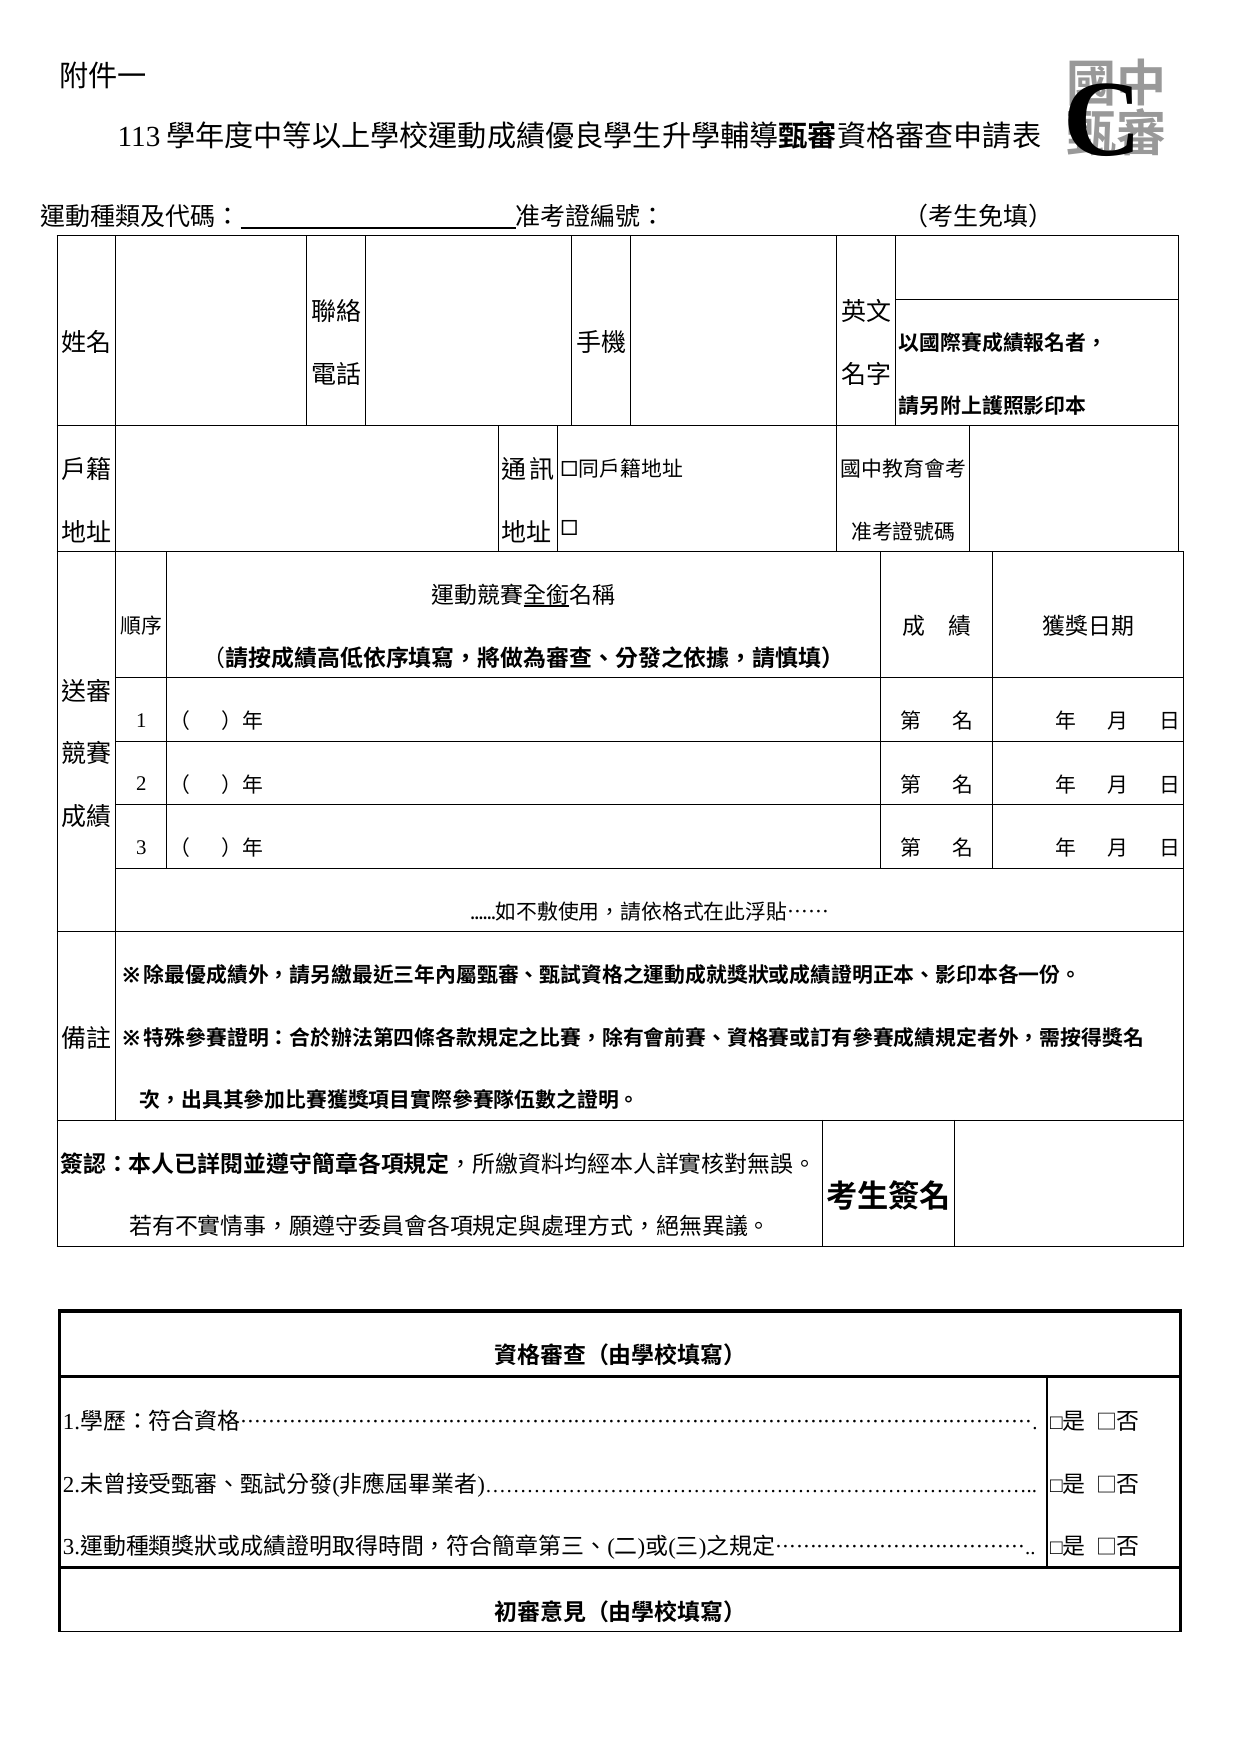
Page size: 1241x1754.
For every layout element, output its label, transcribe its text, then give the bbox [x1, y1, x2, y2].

table_cell 通訊地址 [499, 426, 557, 551]
text 附件一 [1126, 73, 1138, 84]
table_cell 簽認：本人已詳閱並遵守簡章各項規定，所繳資料均經本人詳實核對無誤。 若有不實情事，願遵守委員會各項規定與處理方式，絕無異議。 [58, 1121, 822, 1246]
table_header 姓名 [58, 236, 115, 425]
table_cell 第 名 [881, 805, 992, 868]
table_cell 年 月 日 [993, 805, 1183, 868]
text 113學年度中等以上學校運動成績優良學生升學輔導甄審資格審查申請表 [59, 92, 1077, 154]
table_header 資格審查（由學校填寫） [61, 1313, 1179, 1375]
table_header [896, 236, 1178, 299]
table_cell 2 [116, 742, 166, 804]
table_cell （ ）年 [167, 742, 880, 804]
text 附件一 [59, 64, 1070, 92]
table_cell 國中教育會考 准考證號碼 [837, 426, 969, 551]
table_cell 考生簽名 [823, 1121, 954, 1246]
table_cell ※除最優成績外，請另繳最近三年內屬甄審、甄試資格之運動成就獎狀或成績證明正本、影印本各一份。 ※特殊參賽證明：合於辦法第四條各款規定之比賽，除有會前賽、資格賽或訂有參賽成績規定者外，需按得獎名次，出具其參加比賽獲獎項目實際參賽隊伍數之證明。 [116, 932, 1183, 1120]
table_cell 以國際賽成績報名者， 請另附上護照影印本 [896, 300, 1178, 425]
table_header 英文名字 [837, 236, 895, 425]
table_cell 1 [116, 678, 166, 741]
text 113學年度中等以上學校運動成績優良學生升學輔導甄審資格審查申請表 [1086, 92, 1190, 154]
table_header [1179, 235, 1183, 299]
text 附件一 [1144, 64, 1190, 92]
table_cell 送審競賽成績 [58, 552, 115, 931]
table_cell 年 月 日 [993, 742, 1183, 804]
text 附件一 [1112, 64, 1138, 84]
table_header [631, 236, 836, 425]
table_cell （ ）年 [167, 678, 880, 741]
table_cell 同戶籍地址  [558, 426, 836, 551]
table_cell [116, 426, 498, 551]
table_cell [1179, 425, 1183, 551]
table_cell 戶籍地址 [58, 426, 115, 551]
text 附件一 [1096, 66, 1106, 83]
table_cell （ ）年 [167, 805, 880, 868]
table_cell 第 名 [881, 678, 992, 741]
table_cell 年 月 日 [993, 678, 1183, 741]
table_cell 獲獎日期 [993, 552, 1183, 677]
text 運動種類及代碼： 准考證編號： （考生免填） [40, 173, 1190, 235]
table_cell □是 □否 □是 □否 □是 □否 [1048, 1378, 1179, 1566]
table_cell ……如不敷使用，請依格式在此浮貼…… [116, 869, 1183, 931]
table_cell 3 [116, 805, 166, 868]
table_header 聯絡電話 [307, 236, 365, 425]
table_header [366, 236, 571, 425]
table_header 手機 [572, 236, 630, 425]
text 附件一 [1144, 73, 1155, 84]
text 附件一 [1075, 66, 1100, 92]
table_cell 初審意見（由學校填寫） [61, 1569, 1179, 1631]
table_cell 備註 [58, 932, 115, 1120]
table_cell [970, 426, 1178, 551]
table_cell 運動競賽全銜名稱 （請按成績高低依序填寫，將做為審查、分發之依據，請慎填） [167, 552, 880, 677]
table_header [116, 236, 306, 425]
table_cell 第 名 [881, 742, 992, 804]
table_cell [955, 1121, 1183, 1246]
table_cell 成 績 [881, 552, 992, 677]
table_cell 1.學歷：符合資格……………………………………………………………………………………………………. 2.未曾接受甄審、甄試分發(非應屆畢業者)…………………………………………………………………….. 3.運動種類獎狀或成績證明取得時間，符合簡章第三、(二)或(三)之規定……………………………….. [61, 1378, 1046, 1566]
table_cell [1179, 299, 1183, 425]
table_cell 順序 [116, 552, 166, 677]
